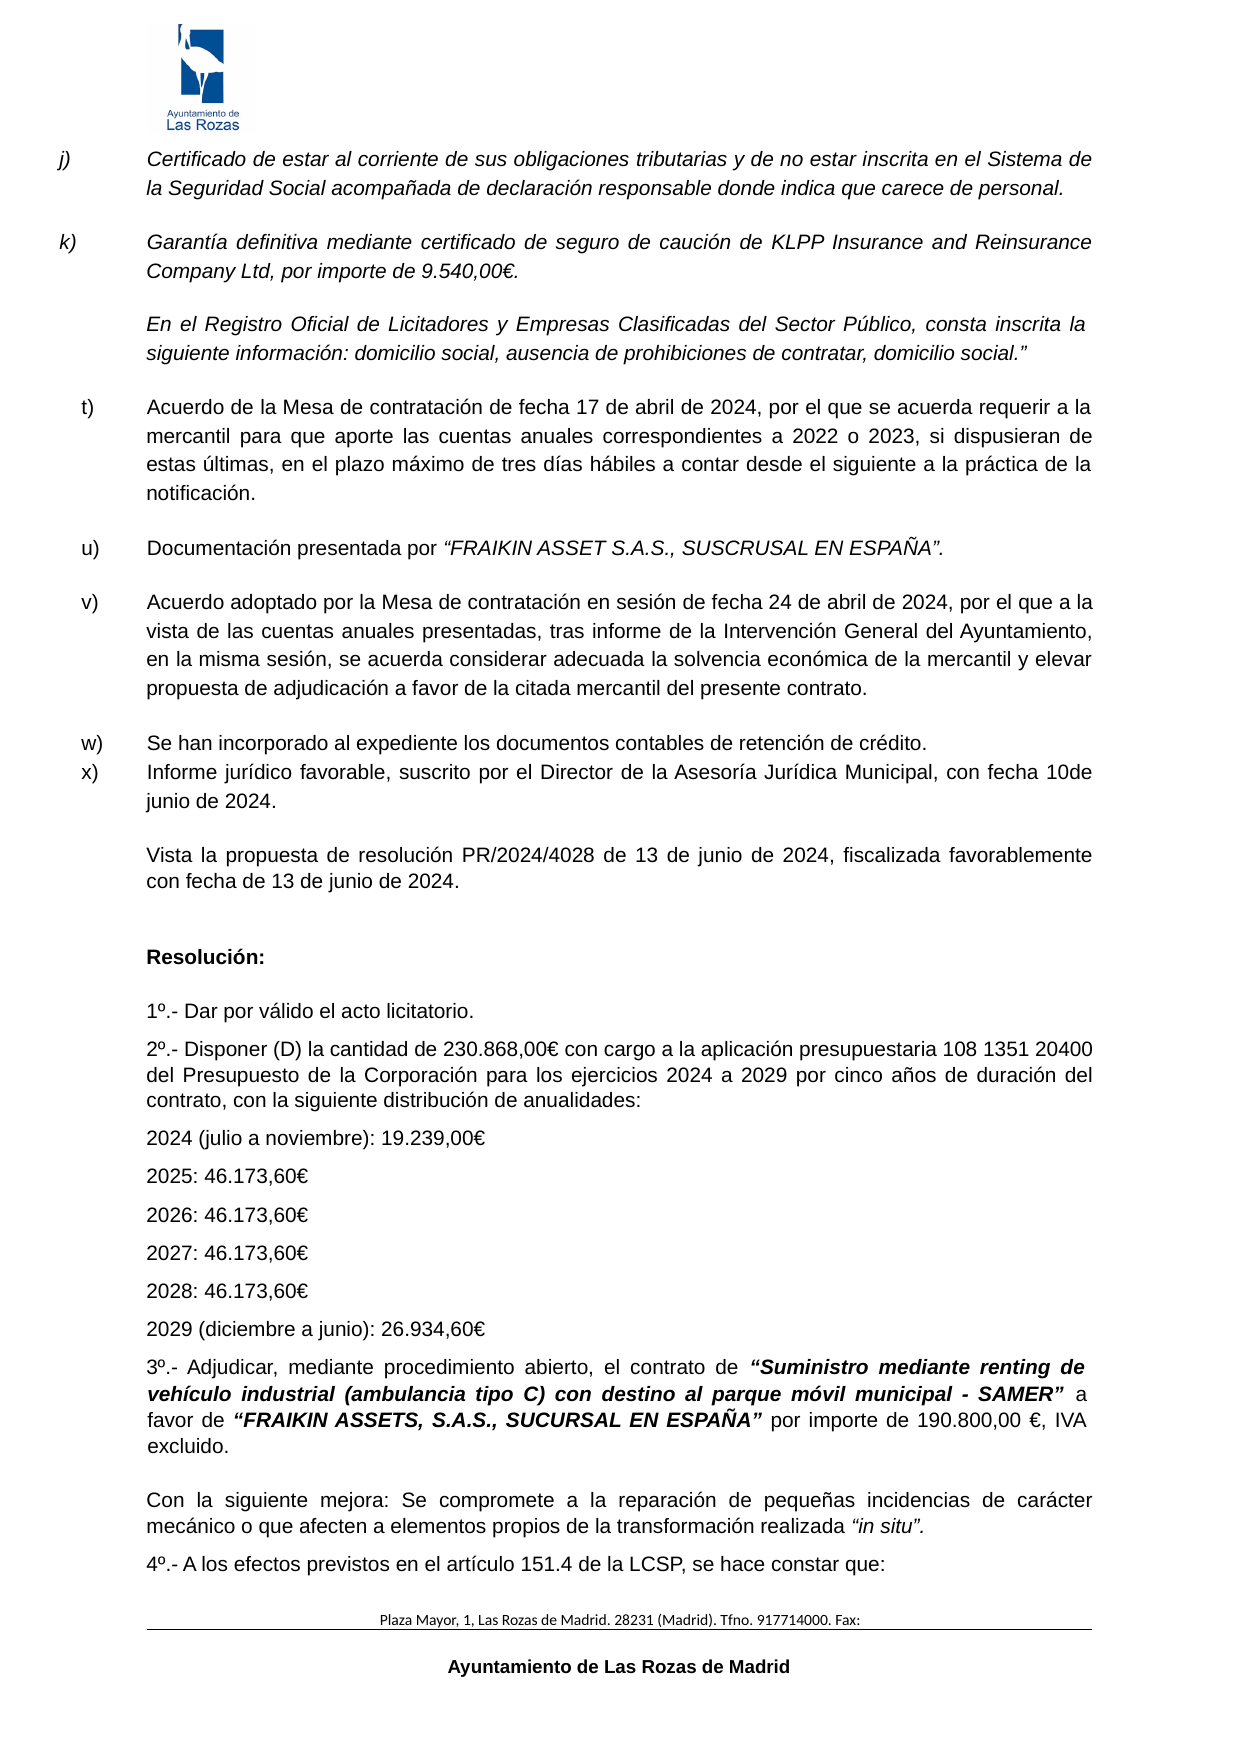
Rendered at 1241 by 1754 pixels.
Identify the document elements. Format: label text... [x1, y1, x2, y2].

text Vista la propuesta de resolución PR/2024/4028 de 13 de junio de 2024, fiscalizada favorablemente con fecha de 13 de junio de 2024. [146, 843, 1094, 892]
list Se han incorporado al expediente los documentos contables de retención de crédito. [81, 730, 1094, 754]
text 2º.- Disponer (D) la cantidad de 230.868,00€ con cargo a la aplicación presupuestaria 108 1351 20400 del Presupuesto de la Corporación para los ejercicios 2024 a 2029 por cinco años de duración del contrato, con la siguiente distribución de anualidades: [146, 1037, 1094, 1112]
text Resolución: [146, 945, 1087, 969]
text 4º.- A los efectos previstos en el artículo 151.4 de la LCSP, se hace constar que: [146, 1552, 1094, 1576]
text 2028: 46.173,60€ [146, 1279, 1094, 1303]
list Documentación presentada por “FRAIKIN ASSET S.A.S., SUSCRUSAL EN ESPAÑA”. [81, 535, 1094, 559]
text En el Registro Oficial de Licitadores y Empresas Clasificadas del Sector Público, consta inscrita la siguiente información: domicilio social, ausencia de prohibiciones de contratar, domicilio social.” [146, 312, 1090, 365]
text 2027: 46.173,60€ [146, 1241, 1094, 1264]
text 1º.- Dar por válido el acto licitatorio. [146, 999, 1094, 1023]
text Con la siguiente mejora: Se compromete a la reparación de pequeñas incidencias de carácter mecánico o que afecten a elementos propios de la transformación realizada “in situ”. [146, 1488, 1094, 1538]
list Garantía definitiva mediante certificado de seguro de caución de KLPP Insurance and Reinsurance Company Ltd, por importe de 9.540,00€. [59, 230, 1096, 282]
text 2024 (julio a noviembre): 19.239,00€ [146, 1126, 1094, 1150]
text 2026: 46.173,60€ [146, 1202, 1094, 1226]
list Informe jurídico favorable, suscrito por el Director de la Asesoría Jurídica Municipal, con fecha 10de junio de 2024. [81, 760, 1094, 812]
text 2029 (diciembre a junio): 26.934,60€ [146, 1317, 1094, 1341]
list Acuerdo de la Mesa de contratación de fecha 17 de abril de 2024, por el que se acuerda requerir a la mercantil para que aporte las cuentas anuales correspondientes a 2022 o 2023, si dispusieran de estas últimas, en el plazo máximo de tres días hábiles a contar desde el siguiente a la práctica de la notificación. [81, 395, 1094, 505]
text 3º.- Adjudicar, mediante procedimiento abierto, el contrato de “Suministro mediante renting de vehículo industrial (ambulancia tipo C) con destino al parque móvil municipal - SAMER” a favor de “FRAIKIN ASSETS, S.A.S., SUCURSAL EN ESPAÑA” por importe de 190.800,00 €, IVA excluido. [146, 1355, 1087, 1458]
text 2025: 46.173,60€ [146, 1164, 1094, 1188]
list Acuerdo adoptado por la Mesa de contratación en sesión de fecha 24 de abril de 2024, por el que a la vista de las cuentas anuales presentadas, tras informe de la Intervención General del Ayuntamiento, en la misma sesión, se acuerda considerar adecuada la solvencia económica de la mercantil y elevar propuesta de adjudicación a favor de la citada mercantil del presente contrato. [81, 590, 1094, 700]
list Certificado de estar al corriente de sus obligaciones tributarias y de no estar inscrita en el Sistema de la Seguridad Social acompañada de declaración responsable donde indica que carece de personal. [59, 147, 1096, 200]
